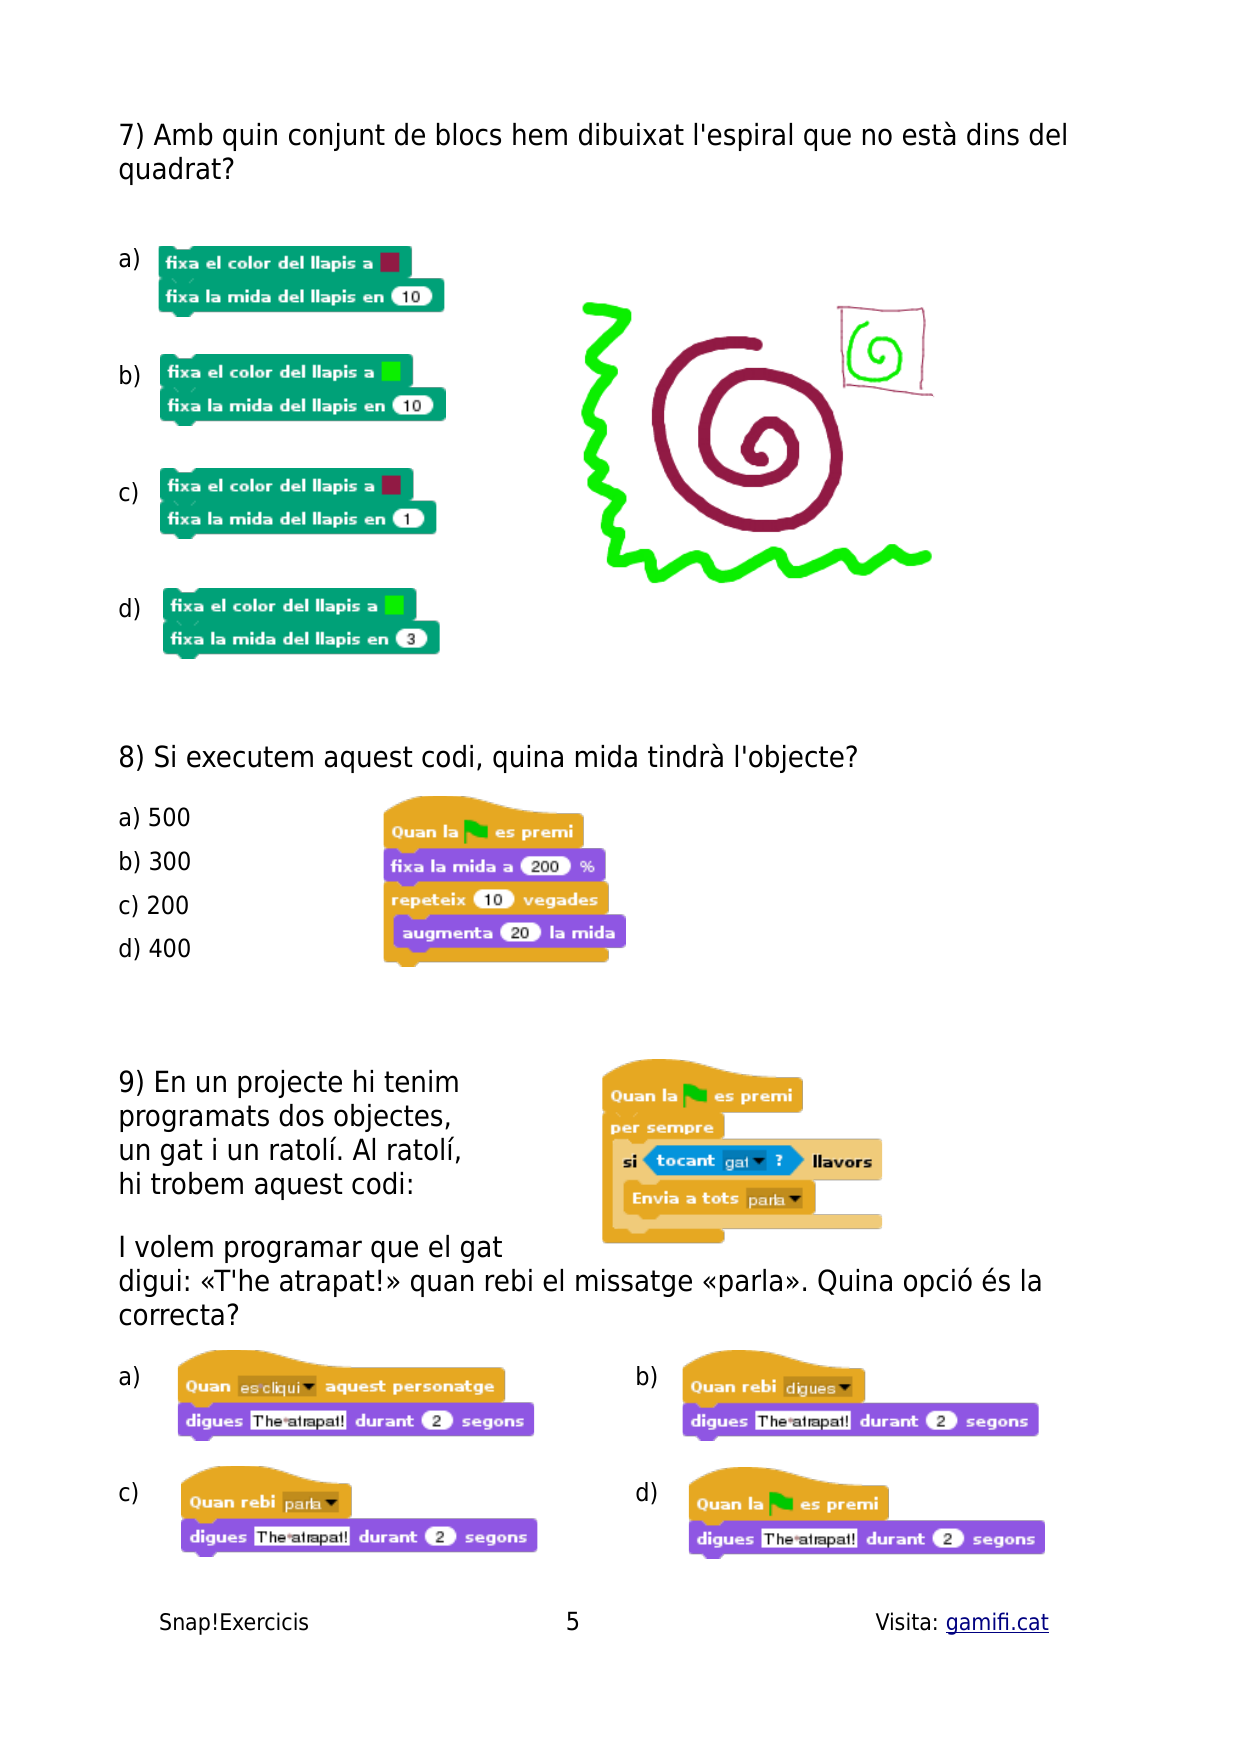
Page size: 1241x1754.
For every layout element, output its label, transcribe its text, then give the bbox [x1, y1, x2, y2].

picture [160, 354, 446, 426]
picture [545, 255, 972, 622]
picture [602, 1059, 883, 1248]
picture [177, 1350, 535, 1441]
text d) [118, 594, 163, 623]
text [626, 803, 1122, 832]
picture [383, 796, 626, 967]
text c) 200 [118, 891, 383, 920]
text hi trobem aquest codi: [118, 1168, 602, 1202]
text d) 400 [118, 934, 383, 964]
text digui: «T'he atrapat!» quan rebi el missatge «parla». Quina opció és la correcta? [118, 1265, 1122, 1333]
text [440, 594, 1122, 623]
text [437, 478, 545, 507]
text a) [118, 1362, 177, 1391]
text [883, 1100, 1122, 1134]
text b) [535, 1362, 682, 1391]
text b) 300 [118, 847, 383, 876]
picture [688, 1467, 1045, 1559]
text [883, 1134, 1122, 1168]
text [626, 891, 1122, 920]
text c) [118, 1478, 181, 1508]
text 7) Amb quin conjunt de blocs hem dibuixat l'espiral que no està dins del quadrat? [118, 118, 1122, 186]
text un gat i un ratolí. Al ratolí, [118, 1134, 602, 1168]
picture [163, 588, 440, 659]
text c) [118, 478, 160, 507]
text [446, 361, 545, 390]
text [972, 478, 1122, 507]
text programats dos objectes, [118, 1100, 602, 1134]
picture [181, 1466, 538, 1557]
text [626, 847, 1122, 876]
text [883, 1066, 1122, 1100]
text a) [118, 244, 1122, 273]
text [626, 934, 1122, 964]
picture [160, 468, 437, 539]
text 8) Si executem aquest codi, quina mida tindrà l'objecte? [118, 740, 1122, 774]
text 9) En un projecte hi tenim [118, 1066, 602, 1100]
picture [682, 1350, 1039, 1441]
text [1039, 1362, 1122, 1391]
picture [158, 246, 445, 317]
text [972, 361, 1122, 390]
text I volem programar que el gat [118, 1231, 1122, 1265]
text a) 500 [118, 803, 383, 832]
text d) [538, 1478, 688, 1508]
text b) [118, 361, 160, 390]
text [1045, 1478, 1122, 1508]
text [883, 1168, 1122, 1202]
